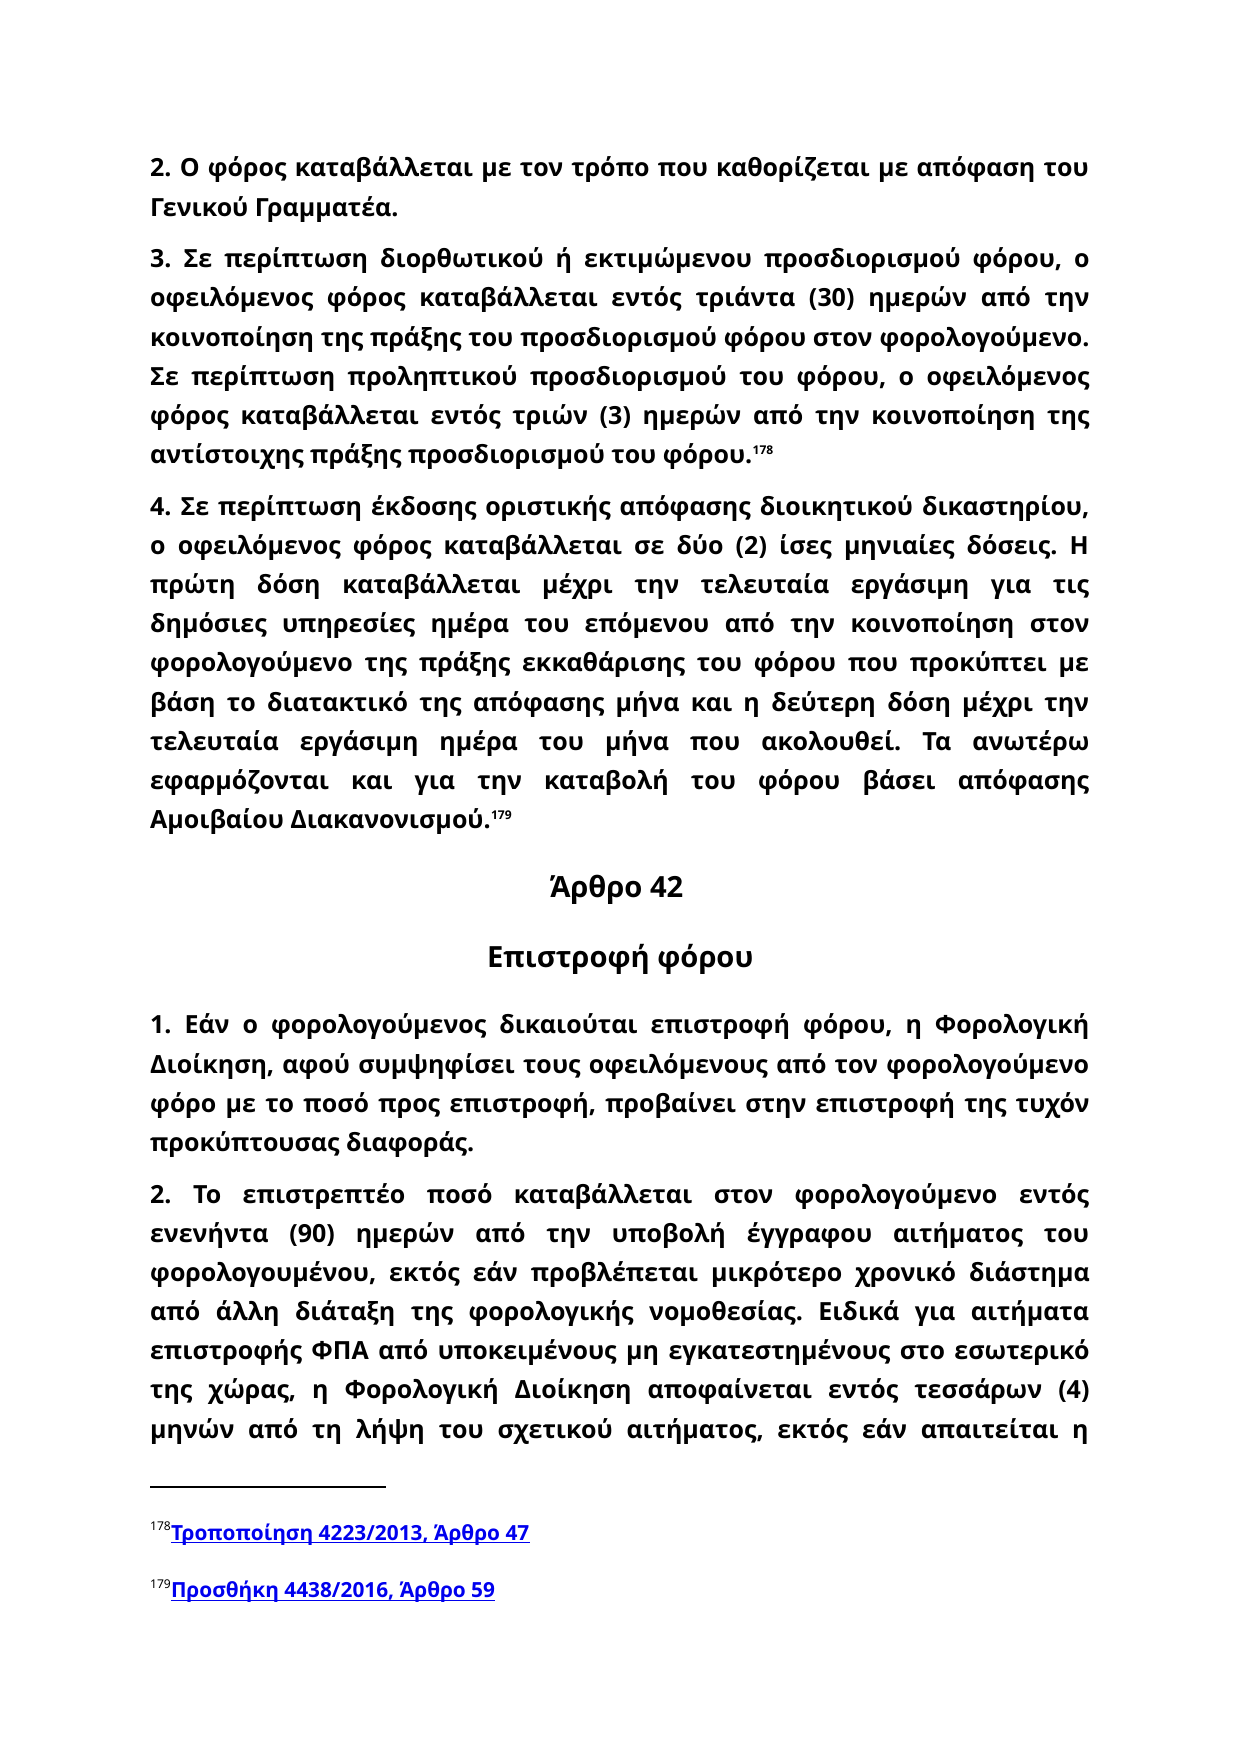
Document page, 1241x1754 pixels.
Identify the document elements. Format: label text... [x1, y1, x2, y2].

text 1. Εάν ο φορολογούμενος δικαιούται επιστροφή φόρου, η Φορολογική Διοίκηση, αφού συμψηφίσει τους οφειλόμενους από τον φορολογούμενο φόρο με το ποσό προς επιστροφή, προβαίνει στην επιστροφή της τυχόν προκύπτουσας διαφοράς. [150, 1007, 1090, 1159]
text Τροποποίηση 4223/2013, Άρθρο 47 [150, 1518, 1090, 1546]
subtitle Άρθρο 42 [150, 866, 1090, 906]
text 2. Το επιστρεπτέο ποσό καταβάλλεται στον φορολογούμενο εντός ενενήντα (90) ημερών από την υποβολή έγγραφου αιτήματος του φορολογουμένου, εκτός εάν προβλέπεται μικρότερο χρονικό διάστημα από άλλη διάταξη της φορολογικής νομοθεσίας. Ειδικά για αιτήματα επιστροφής ΦΠΑ από υποκειμένους μη εγκατεστημένους στο εσωτερικό της χώρας, η Φορολογική Διοίκηση αποφαίνεται εντός τεσσάρων (4) μηνών από τη λήψη του σχετικού αιτήματος, εκτός εάν απαιτείται η [150, 1176, 1090, 1445]
subtitle Επιστροφή φόρου [150, 936, 1090, 976]
text Προσθήκη 4438/2016, Άρθρο 59 [150, 1576, 1090, 1604]
text 2. Ο φόρος καταβάλλεται με τον τρόπο που καθορίζεται με απόφαση του Γενικού Γραμματέα. [150, 150, 1090, 223]
text 3. Σε περίπτωση διορθωτικού ή εκτιμώμενου προσδιορισμού φόρου, ο οφειλόμενος φόρος καταβάλλεται εντός τριάντα (30) ημερών από την κοινοποίηση της πράξης του προσδιορισμού φόρου στον φορολογούμενο. Σε περίπτωση προληπτικού προσδιορισμού του φόρου, ο οφειλόμενος φόρος καταβάλλεται εντός τριών (3) ημερών από την κοινοποίηση της αντίστοιχης πράξης προσδιορισμού του φόρου. [150, 241, 1090, 471]
text 4. Σε περίπτωση έκδοσης οριστικής απόφασης διοικητικού δικαστηρίου, ο οφειλόμενος φόρος καταβάλλεται σε δύο (2) ίσες μηνιαίες δόσεις. Η πρώτη δόση καταβάλλεται μέχρι την τελευταία εργάσιμη για τις δημόσιες υπηρεσίες ημέρα του επόμενου από την κοινοποίηση στον φορολογούμενο της πράξης εκκαθάρισης του φόρου που προκύπτει με βάση το διατακτικό της απόφασης μήνα και η δεύτερη δόση μέχρι την τελευταία εργάσιμη ημέρα του μήνα που ακολουθεί. Τα ανωτέρω εφαρμόζονται και για την καταβολή του φόρου βάσει απόφασης Αμοιβαίου Διακανονισμού. [150, 488, 1090, 836]
